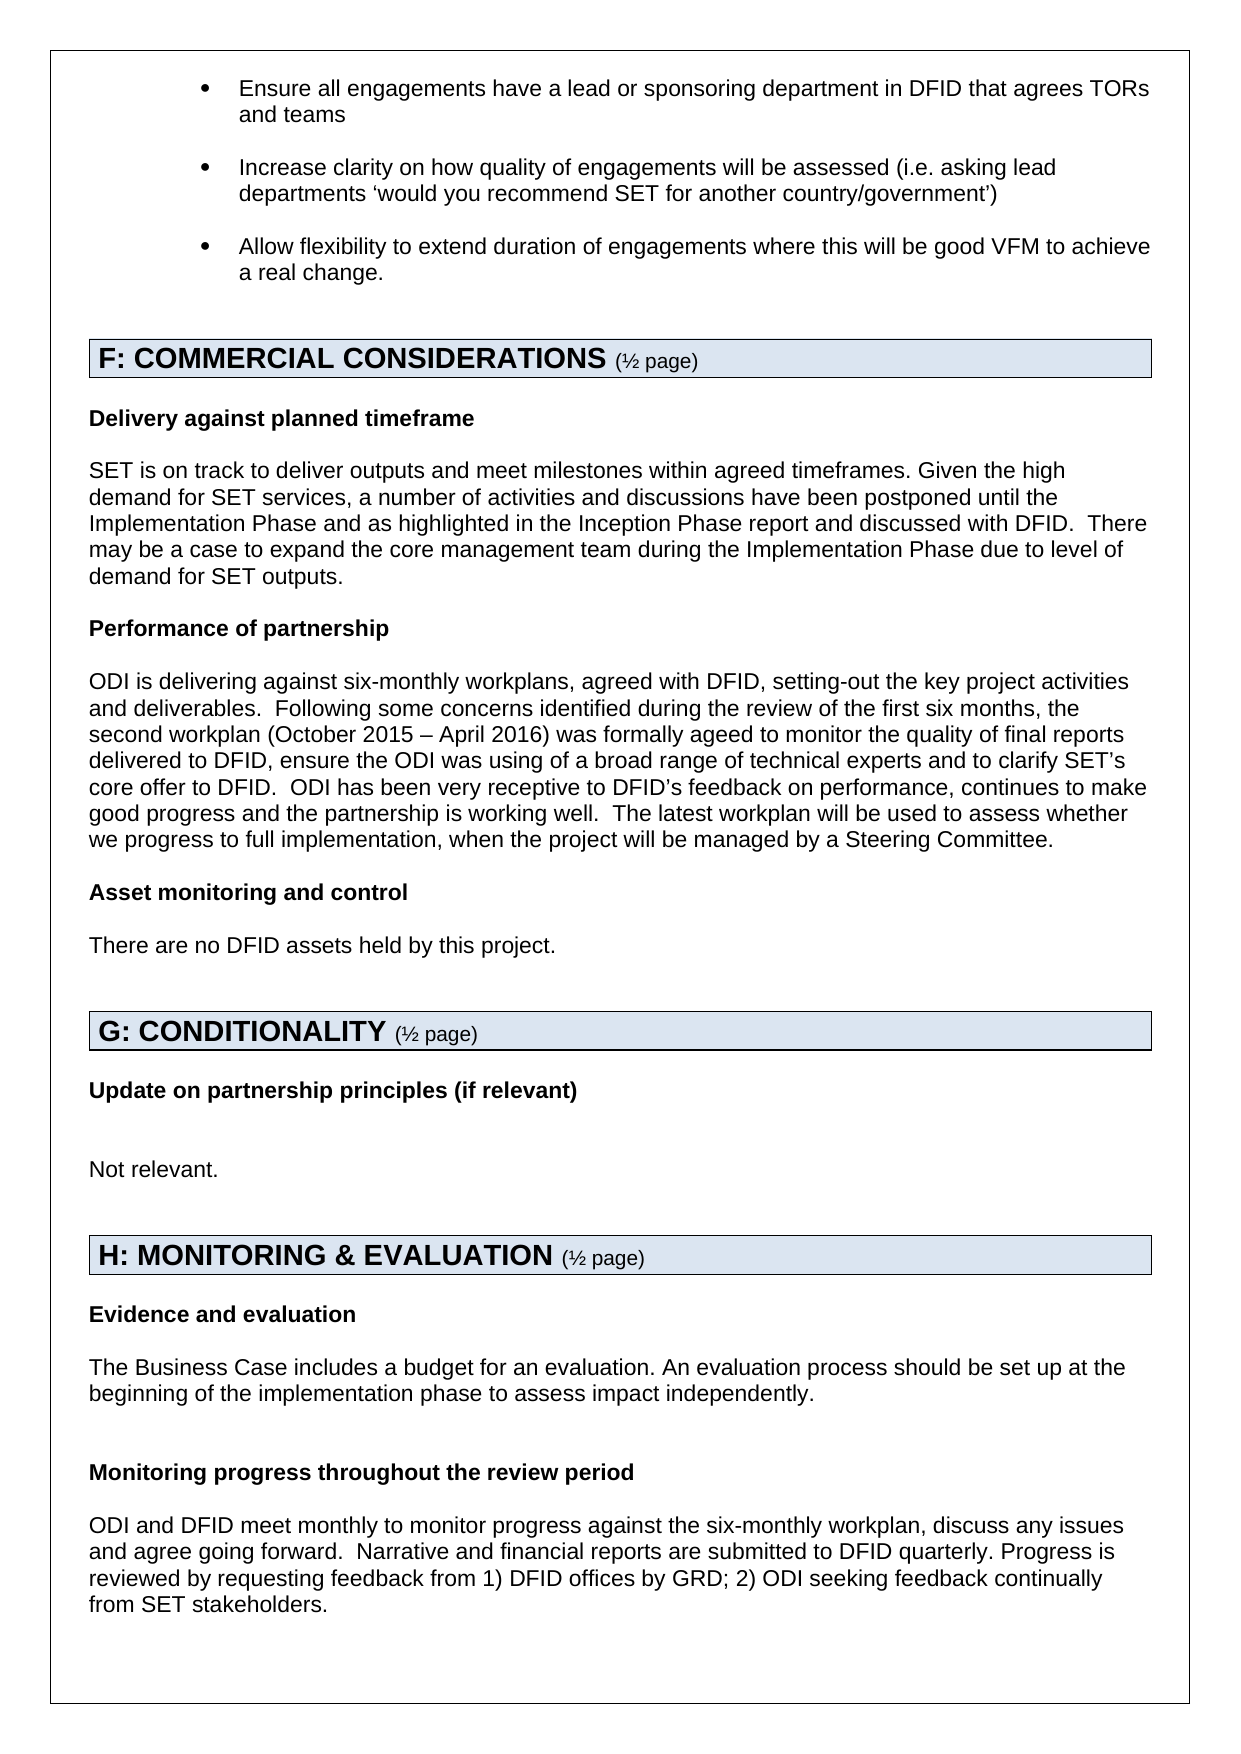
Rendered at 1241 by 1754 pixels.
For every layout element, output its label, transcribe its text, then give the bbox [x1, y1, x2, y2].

list Ensure all engagements have a lead or sponsoring department in DFID that agrees TORs and teams [201, 75, 1152, 128]
text Performance of partnership [89, 615, 1152, 642]
text F: COMMERCIAL CONSIDERATIONS (½ page) [90, 340, 1151, 377]
list Allow flexibility to extend duration of engagements where this will be good VFM to achieve a real change. [201, 233, 1152, 286]
text Not relevant. [89, 1156, 1152, 1182]
text G: CONDITIONALITY (½ page) [90, 1012, 1151, 1049]
text H: MONITORING & EVALUATION (½ page) [90, 1236, 1151, 1274]
text Asset monitoring and control [89, 879, 1152, 905]
text Monitoring progress throughout the review period [89, 1459, 1152, 1486]
list Increase clarity on how quality of engagements will be assessed (i.e. asking lead departments ‘would you recommend SET for another country/government’) [201, 154, 1152, 207]
text Evidence and evaluation [89, 1301, 1152, 1327]
text There are no DFID assets held by this project. [89, 932, 1152, 958]
text Update on partnership principles (if relevant) [89, 1077, 1152, 1103]
text ODI and DFID meet monthly to monitor progress against the six-monthly workplan, discuss any issues and agree going forward. Narrative and financial reports are submitted to DFID quarterly. Progress is reviewed by requesting feedback from 1) DFID offices by GRD; 2) ODI seeking feedback continually from SET stakeholders. [89, 1512, 1152, 1617]
text Delivery against planned timeframe [89, 404, 1152, 431]
text The Business Case includes a budget for an evaluation. An evaluation process should be set up at the beginning of the implementation phase to assess impact independently. [89, 1354, 1152, 1407]
text ODI is delivering against six-monthly workplans, agreed with DFID, setting-out the key project activities and deliverables. Following some concerns identified during the review of the first six months, the second workplan (October 2015 – April 2016) was formally ageed to monitor the quality of final reports delivered to DFID, ensure the ODI was using of a broad range of technical experts and to clarify SET’s core offer to DFID. ODI has been very receptive to DFID’s feedback on performance, continues to make good progress and the partnership is working well. The latest workplan will be used to assess whether we progress to full implementation, when the project will be managed by a Steering Committee. [89, 668, 1152, 853]
text SET is on track to deliver outputs and meet milestones within agreed timeframes. Given the high demand for SET services, a number of activities and discussions have been postponed until the Implementation Phase and as highlighted in the Inception Phase report and discussed with DFID. There may be a case to expand the core management team during the Implementation Phase due to level of demand for SET outputs. [89, 457, 1152, 589]
